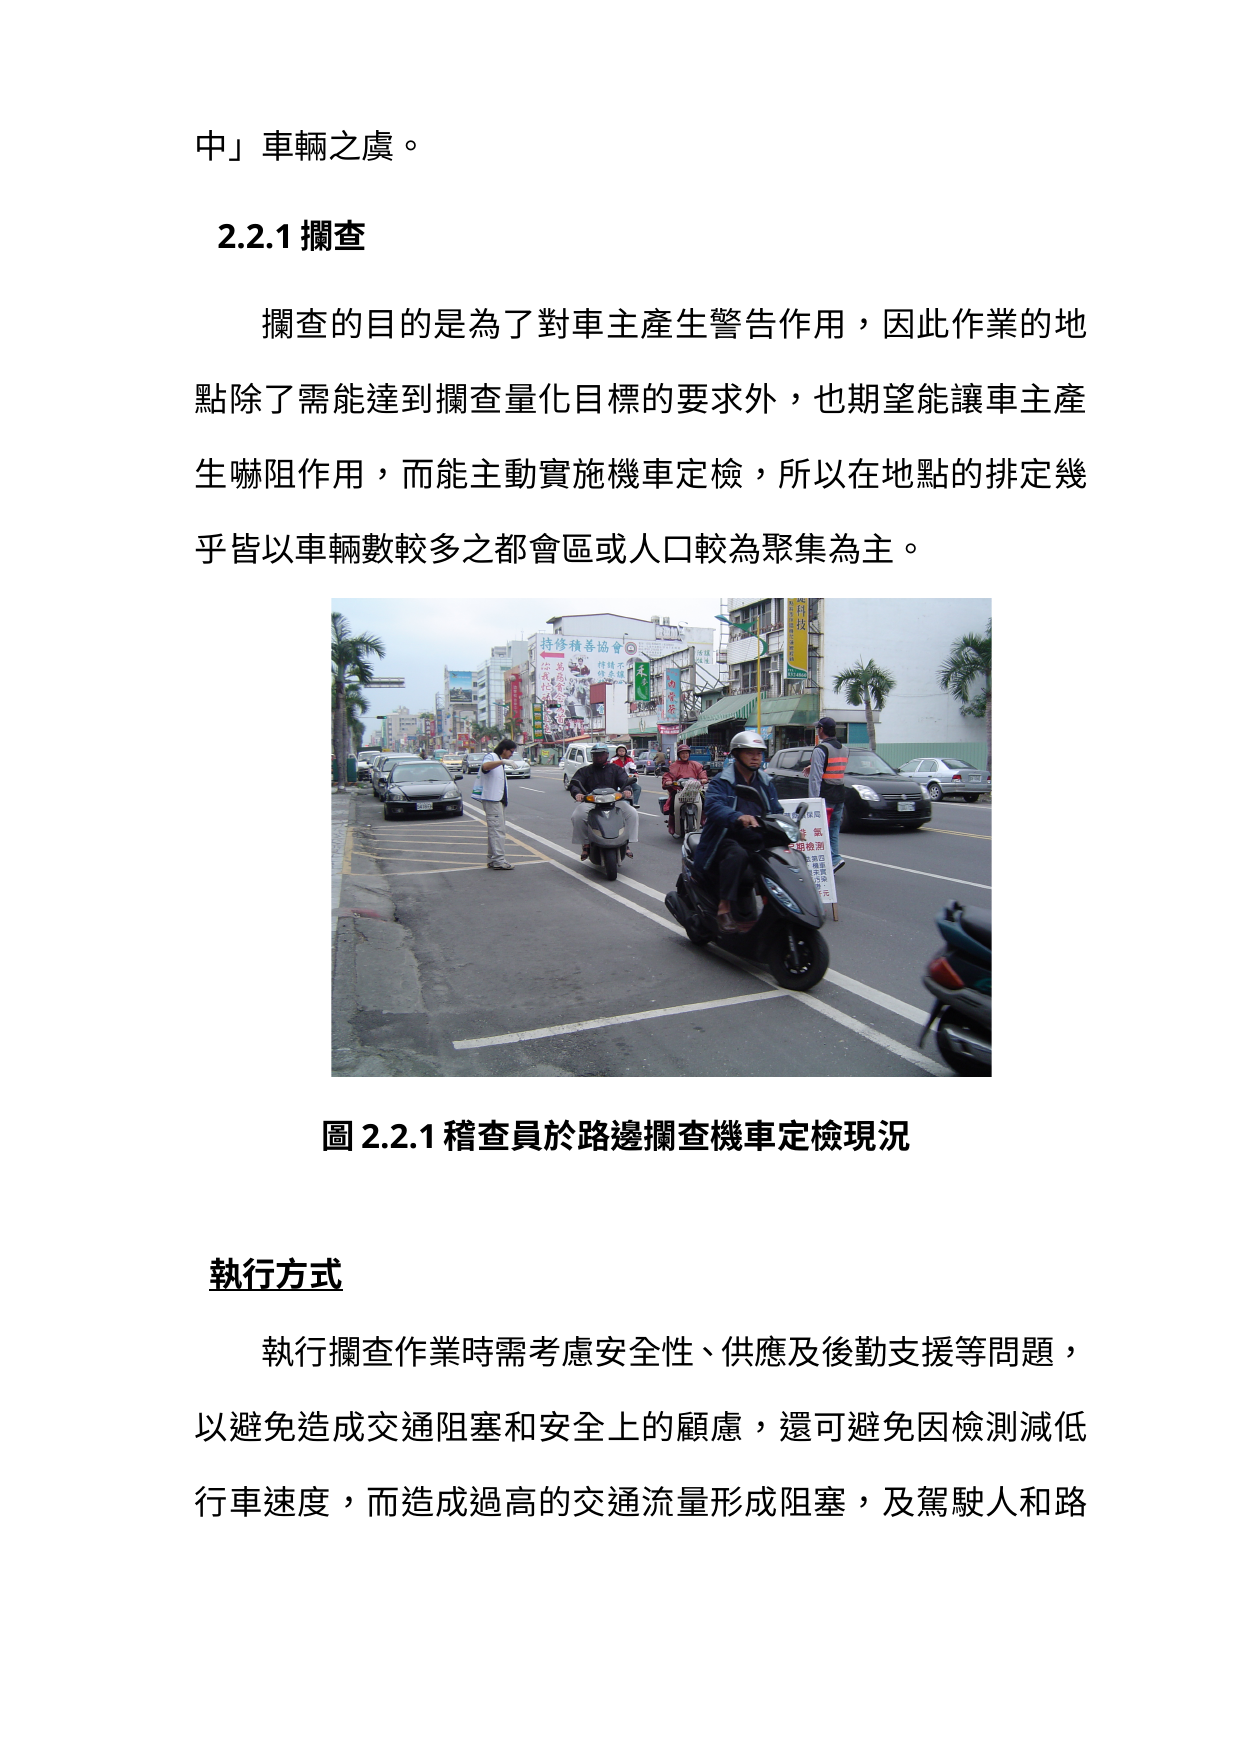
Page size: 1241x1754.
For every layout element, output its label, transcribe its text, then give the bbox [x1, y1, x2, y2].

text 中」車輛之虞。 [194, 107, 1087, 182]
text 攔查的目的是為了對車主產生警告作用，因此作業的地點除了需能達到攔查量化目標的要求外，也期望能讓車主產生嚇阻作用，而能主動實施機車定檢，所以在地點的排定幾乎皆以車輛數較多之都會區或人口較為聚集為主。 [194, 284, 1087, 584]
text 圖2.2.1稽查員於路邊攔查機車定檢現況 [237, 1097, 1087, 1172]
subtitle 2.2.1攔查 [187, 207, 1087, 259]
picture [331, 598, 992, 1077]
text 執行攔查作業時需考慮安全性、供應及後勤支援等問題，以避免造成交通阻塞和安全上的顧慮，還可避免因檢測減低行車速度，而造成過高的交通流量形成阻塞，及駕駛人和路 [194, 1313, 1087, 1538]
text 執行方式 [187, 1234, 1087, 1309]
